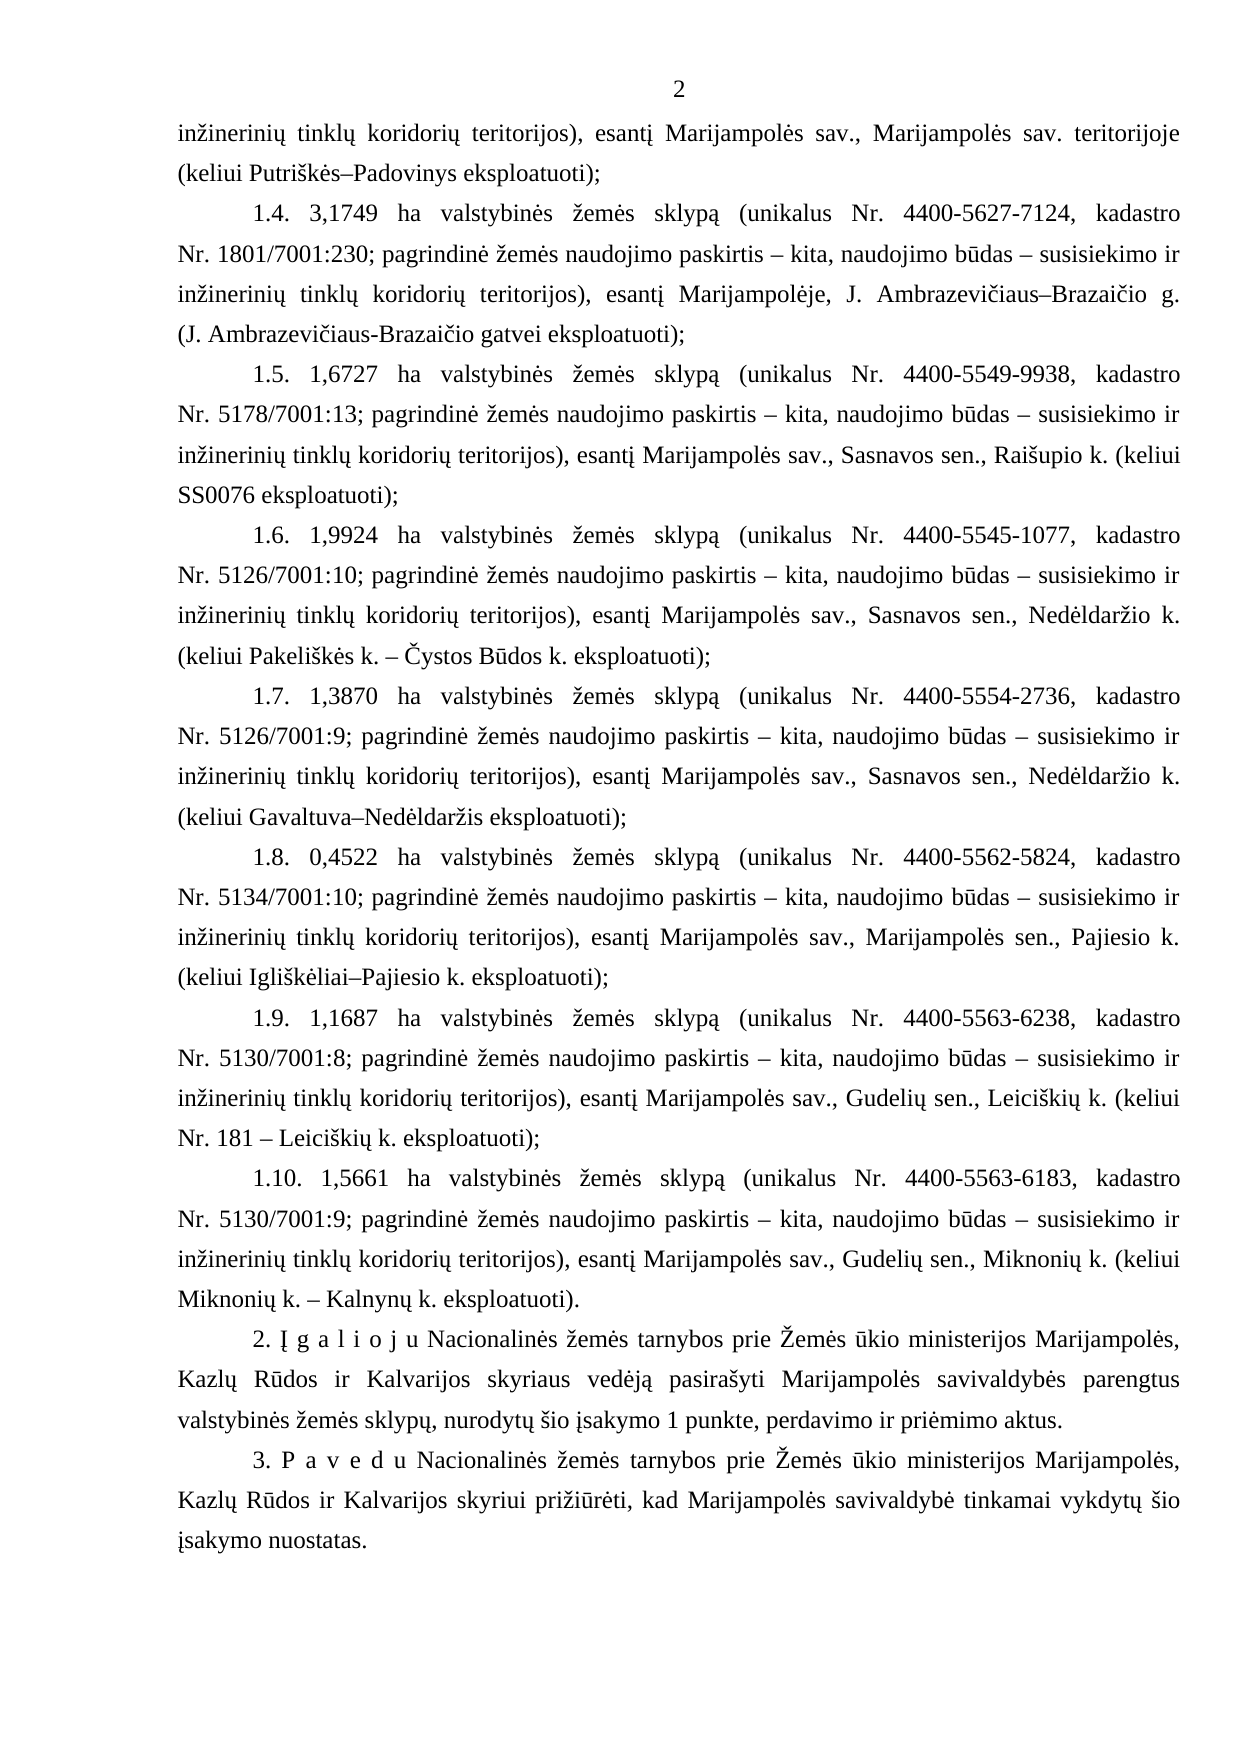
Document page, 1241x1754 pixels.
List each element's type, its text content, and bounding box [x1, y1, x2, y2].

text inžinerinių tinklų koridorių teritorijos), esantį Marijampolės sav., Marijampolės sav. teritorijoje (keliui Putriškės–Padovinys eksploatuoti); [177, 118, 1181, 187]
text 1.4. 3,1749 ha valstybinės žemės sklypą (unikalus Nr. 4400-5627-7124, kadastro Nr. 1801/7001:230; pagrindinė žemės naudojimo paskirtis – kita, naudojimo būdas – susisiekimo ir inžinerinių tinklų koridorių teritorijos), esantį Marijampolėje, J. Ambrazevičiaus–Brazaičio g. (J. Ambrazevičiaus-Brazaičio gatvei eksploatuoti); [177, 198, 1181, 348]
text 2. Į g a l i o j u Nacionalinės žemės tarnybos prie Žemės ūkio ministerijos Marijampolės, Kazlų Rūdos ir Kalvarijos skyriaus vedėją pasirašyti Marijampolės savivaldybės parengtus valstybinės žemės sklypų, nurodytų šio įsakymo 1 punkte, perdavimo ir priėmimo aktus. [177, 1324, 1181, 1433]
text 1.5. 1,6727 ha valstybinės žemės sklypą (unikalus Nr. 4400-5549-9938, kadastro Nr. 5178/7001:13; pagrindinė žemės naudojimo paskirtis – kita, naudojimo būdas – susisiekimo ir inžinerinių tinklų koridorių teritorijos), esantį Marijampolės sav., Sasnavos sen., Raišupio k. (keliui SS0076 eksploatuoti); [177, 359, 1181, 509]
text 1.8. 0,4522 ha valstybinės žemės sklypą (unikalus Nr. 4400-5562-5824, kadastro Nr. 5134/7001:10; pagrindinė žemės naudojimo paskirtis – kita, naudojimo būdas – susisiekimo ir inžinerinių tinklų koridorių teritorijos), esantį Marijampolės sav., Marijampolės sen., Pajiesio k. (keliui Igliškėliai–Pajiesio k. eksploatuoti); [177, 842, 1181, 991]
text 1.10. 1,5661 ha valstybinės žemės sklypą (unikalus Nr. 4400-5563-6183, kadastro Nr. 5130/7001:9; pagrindinė žemės naudojimo paskirtis – kita, naudojimo būdas – susisiekimo ir inžinerinių tinklų koridorių teritorijos), esantį Marijampolės sav., Gudelių sen., Miknonių k. (keliui Miknonių k. – Kalnynų k. eksploatuoti). [177, 1163, 1181, 1313]
text 1.9. 1,1687 ha valstybinės žemės sklypą (unikalus Nr. 4400-5563-6238, kadastro Nr. 5130/7001:8; pagrindinė žemės naudojimo paskirtis – kita, naudojimo būdas – susisiekimo ir inžinerinių tinklų koridorių teritorijos), esantį Marijampolės sav., Gudelių sen., Leiciškių k. (keliui Nr. 181 – Leiciškių k. eksploatuoti); [177, 1003, 1181, 1152]
text 1.7. 1,3870 ha valstybinės žemės sklypą (unikalus Nr. 4400-5554-2736, kadastro Nr. 5126/7001:9; pagrindinė žemės naudojimo paskirtis – kita, naudojimo būdas – susisiekimo ir inžinerinių tinklų koridorių teritorijos), esantį Marijampolės sav., Sasnavos sen., Nedėldaržio k. (keliui Gavaltuva–Nedėldaržis eksploatuoti); [177, 681, 1181, 830]
text 3. P a v e d u Nacionalinės žemės tarnybos prie Žemės ūkio ministerijos Marijampolės, Kazlų Rūdos ir Kalvarijos skyriui prižiūrėti, kad Marijampolės savivaldybė tinkamai vykdytų šio įsakymo nuostatas. [177, 1445, 1181, 1554]
text 1.6. 1,9924 ha valstybinės žemės sklypą (unikalus Nr. 4400-5545-1077, kadastro Nr. 5126/7001:10; pagrindinė žemės naudojimo paskirtis – kita, naudojimo būdas – susisiekimo ir inžinerinių tinklų koridorių teritorijos), esantį Marijampolės sav., Sasnavos sen., Nedėldaržio k. (keliui Pakeliškės k. – Čystos Būdos k. eksploatuoti); [177, 520, 1181, 669]
